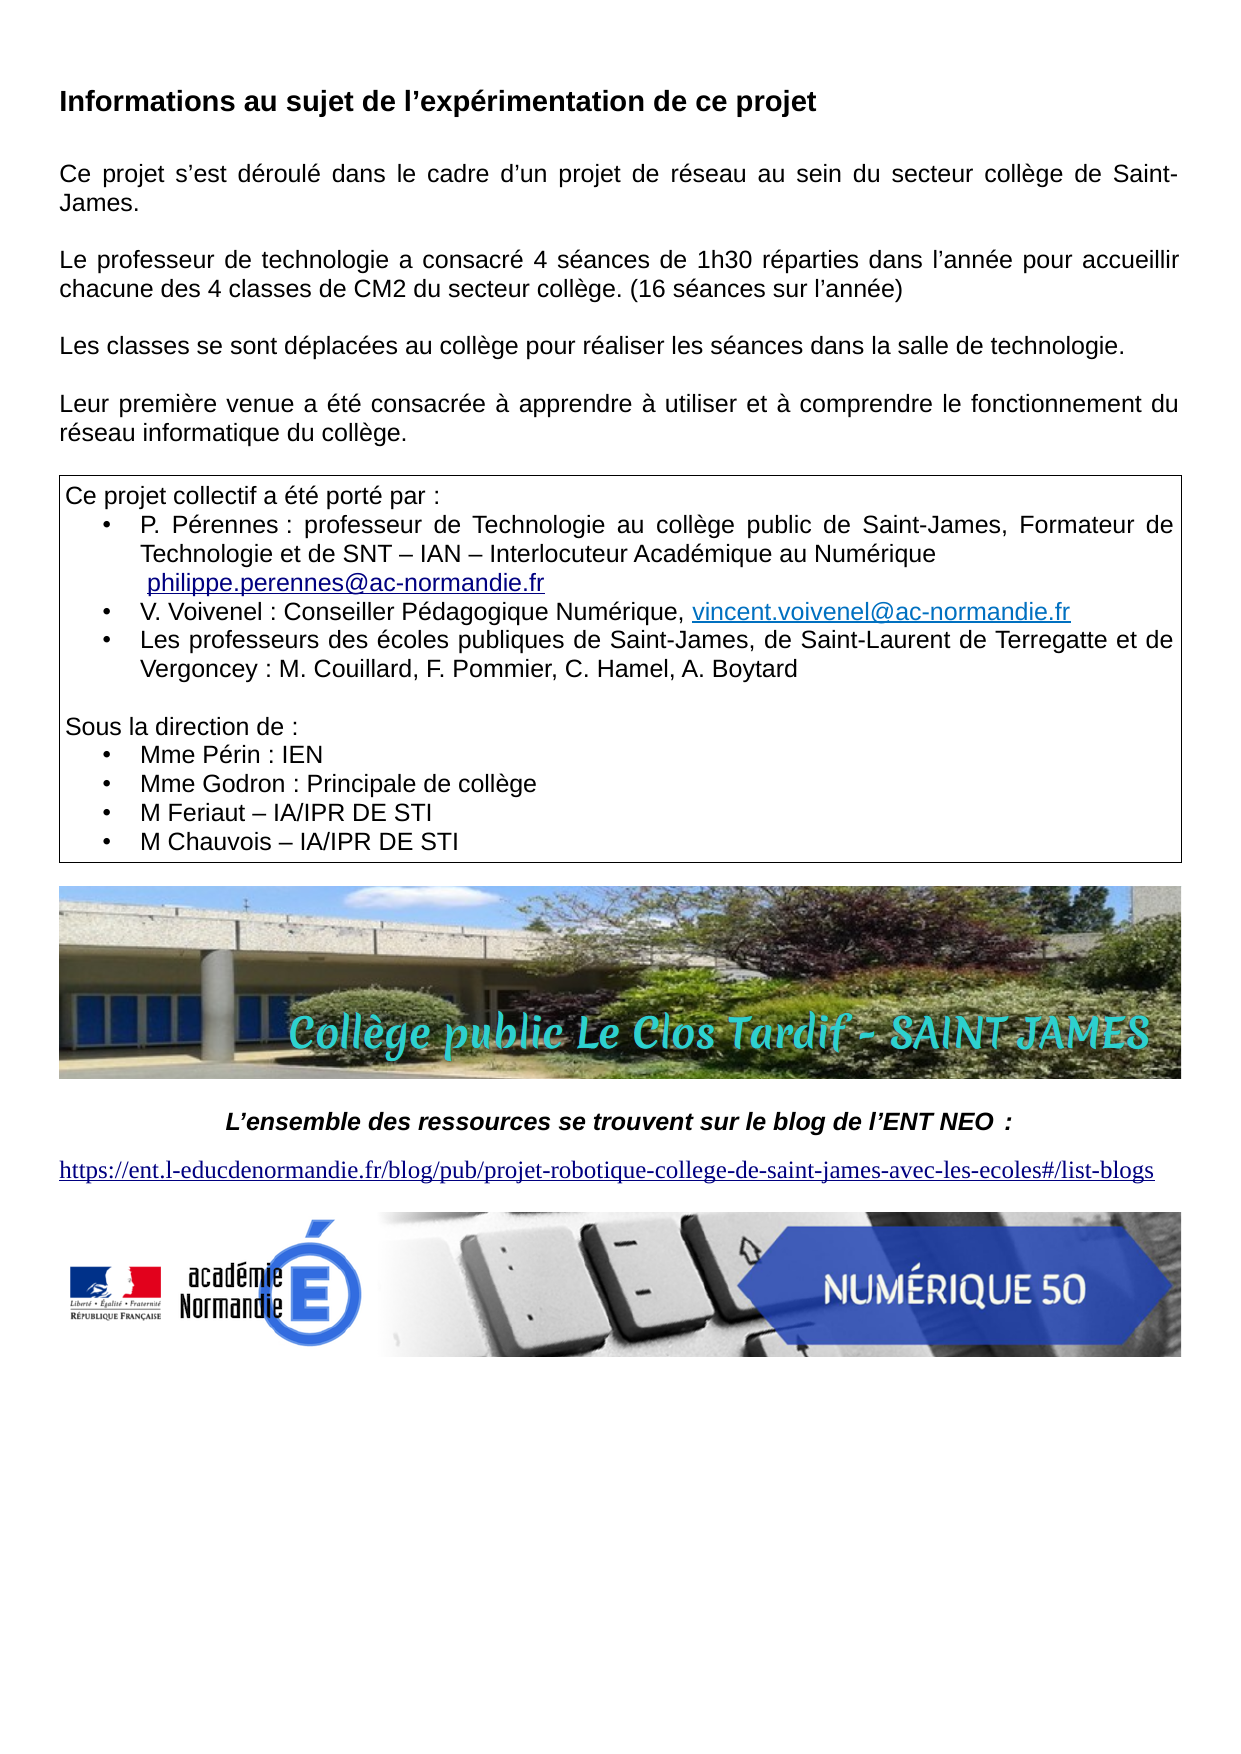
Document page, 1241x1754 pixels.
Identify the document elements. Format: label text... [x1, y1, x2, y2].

text Leur première venue a été consacrée à apprendre à utiliser et à comprendre le fonctionnement du réseau informatique du collège. [59, 389, 1181, 446]
text L’ensemble des ressources se trouvent sur le blog de l’ENT NEO : [59, 1107, 1181, 1136]
text Les classes se sont déplacées au collège pour réaliser les séances dans la salle de technologie. [59, 331, 1181, 360]
text Le professeur de technologie a consacré 4 séances de 1h30 réparties dans l’année pour accueillir chacune des 4 classes de CM2 du secteur collège. (16 séances sur l’année) [59, 245, 1181, 303]
table_header Ce projet collectif a été porté par : P. Pérennes : professeur de Technologie au collège public de Saint-James, Formateur de Technologie et de SNT – IAN – Interlocuteur Académique au Numérique philippe.perennes@ac-normandie.fr V. Voivenel : Conseiller Pédagogique Numérique, vincent.voivenel@ac-normandie.fr Les professeurs des écoles publiques de Saint-James, de Saint-Laurent de Terregatte et de Vergoncey : M. Couillard, F. Pommier, C. Hamel, A. Boytard Sous la direction de : Mme Périn : IEN Mme Godron : Principale de collège M Feriaut – IA/IPR DE STI M Chauvois – IA/IPR DE STI [60, 476, 1181, 862]
text Ce projet s’est déroulé dans le cadre d’un projet de réseau au sein du secteur collège de Saint-James. [59, 159, 1181, 216]
subtitle Informations au sujet de l’expérimentation de ce projet [59, 84, 1181, 118]
text https://ent.l-educdenormandie.fr/blog/pub/projet-robotique-college-de-saint-james-avec-les-ecoles#/list-blogs [59, 1155, 1181, 1183]
